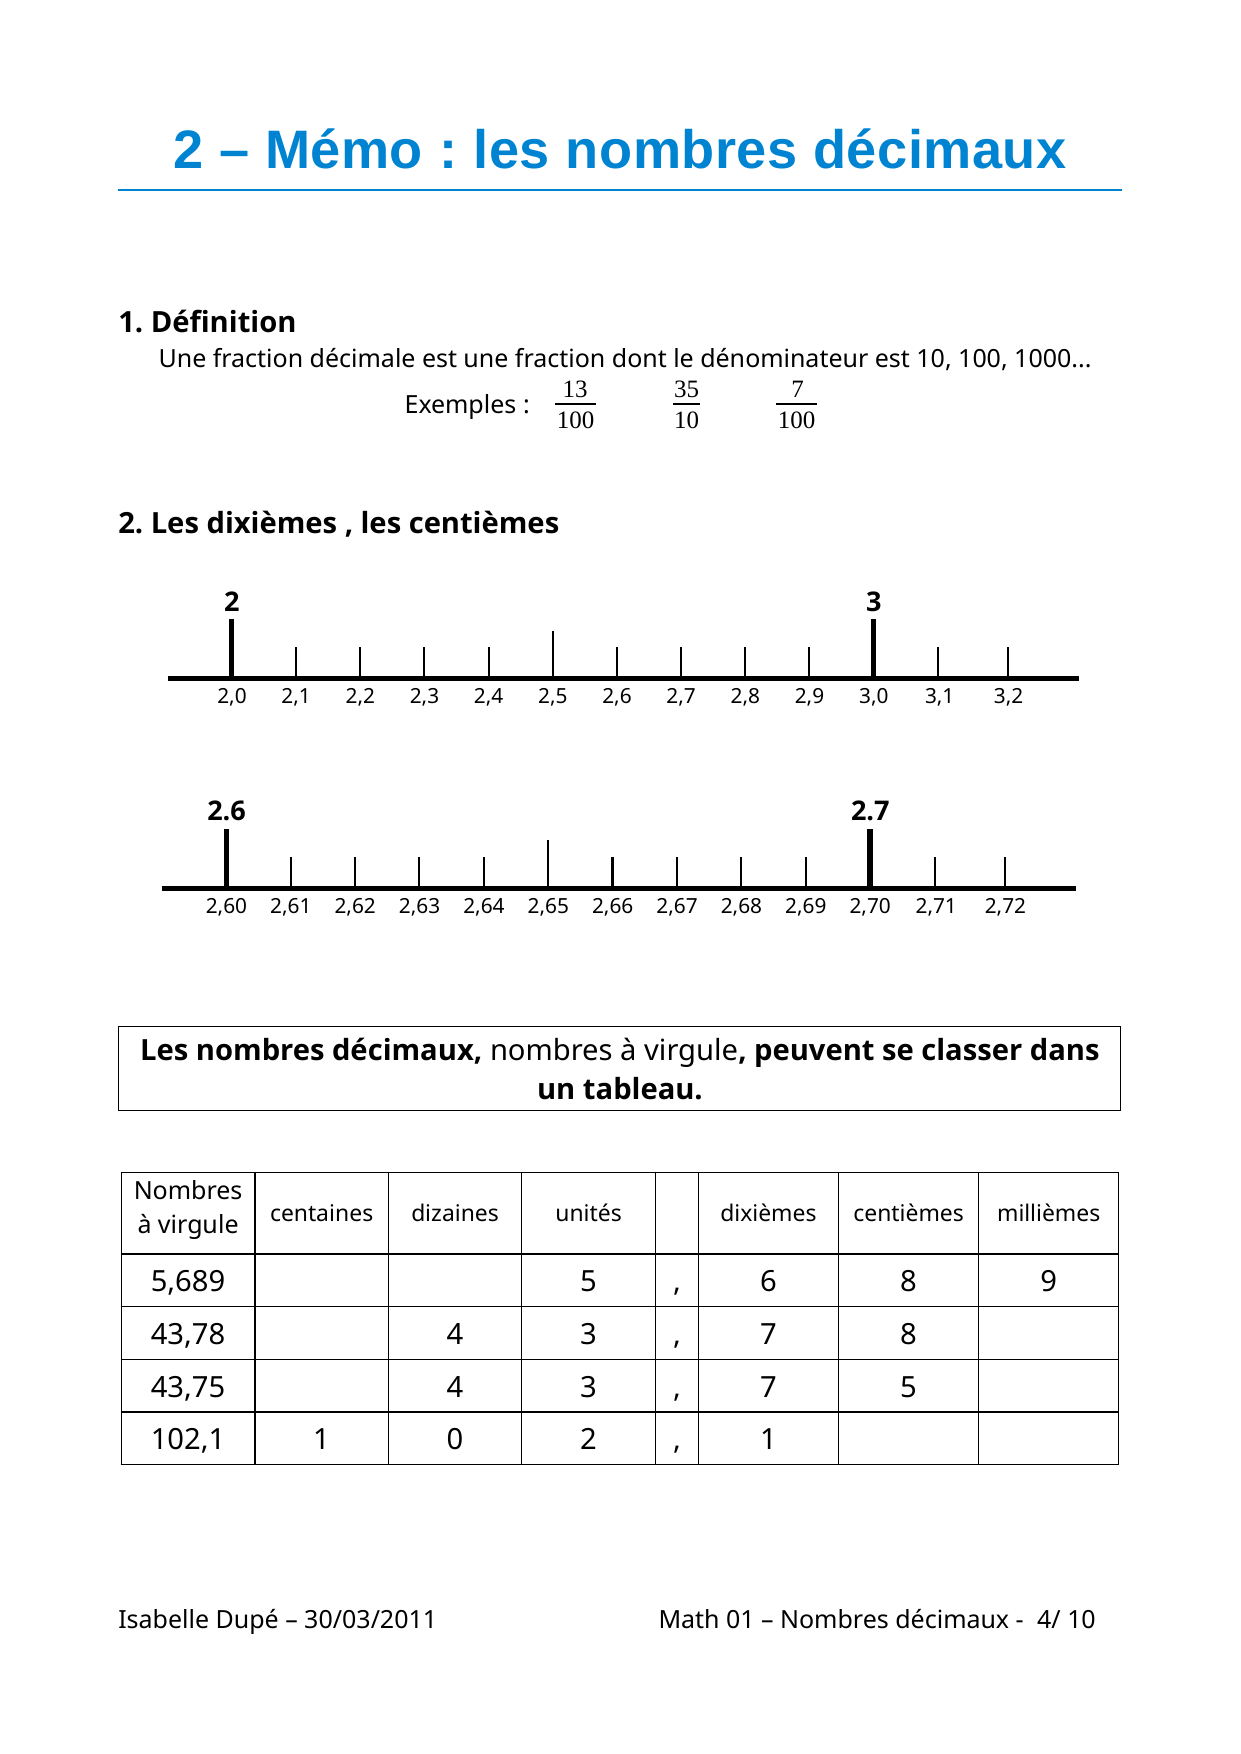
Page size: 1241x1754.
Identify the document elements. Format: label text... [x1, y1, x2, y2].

table_cell [614, 857, 676, 886]
table_cell [296, 619, 360, 647]
table_header [1005, 792, 1076, 829]
table_cell [682, 647, 744, 676]
table_cell 2,2 [328, 681, 392, 709]
table_cell [424, 619, 488, 647]
table_cell [745, 619, 809, 647]
table_cell [1009, 647, 1079, 676]
table_cell [361, 647, 423, 676]
table_cell [677, 829, 741, 857]
table_cell [549, 840, 612, 857]
table_cell [484, 829, 548, 840]
table_cell [162, 891, 194, 919]
table_cell [613, 829, 677, 857]
table_cell 5 [522, 1255, 655, 1306]
text Une fraction décimale est une fraction dont le dénominateur est 10, 100, 1000... [158, 341, 1122, 375]
table_cell [168, 619, 229, 647]
table_cell 2,9 [777, 681, 841, 709]
table_cell , [656, 1360, 698, 1411]
table_cell 2,1 [264, 681, 328, 709]
table_cell [979, 1307, 1118, 1359]
table_cell , [656, 1255, 698, 1306]
table_cell [873, 829, 934, 857]
table_header centièmes [839, 1173, 978, 1253]
table_cell 2,5 [521, 681, 585, 709]
table_header dixièmes [699, 1173, 838, 1253]
table_cell 2,65 [516, 891, 580, 919]
table_cell [485, 857, 547, 886]
table_cell 5 [839, 1360, 978, 1411]
table_cell [484, 840, 547, 857]
table_cell [979, 1413, 1118, 1464]
table_cell [419, 829, 484, 857]
table_cell , [656, 1413, 698, 1464]
table_cell [554, 647, 616, 676]
table_cell [168, 647, 229, 676]
table_cell 2,69 [774, 891, 838, 919]
table_header [419, 792, 484, 829]
table_cell 43,78 [122, 1307, 254, 1359]
table_header [553, 582, 617, 619]
table_header [548, 792, 612, 829]
table_cell 2 [522, 1413, 655, 1464]
text [114, 1172, 1118, 1474]
table_cell [553, 619, 617, 631]
table_cell [936, 857, 1004, 886]
table_cell 2,66 [580, 891, 645, 919]
table_cell 2,4 [456, 681, 521, 709]
table_header centaines [256, 1173, 388, 1253]
table_cell 1 [699, 1413, 838, 1464]
table_cell 2,67 [645, 891, 709, 919]
table_cell 7 [699, 1360, 838, 1411]
table_cell [979, 1360, 1118, 1411]
table_cell [681, 619, 745, 647]
table_cell [389, 1255, 521, 1306]
table_cell [162, 857, 224, 886]
table_cell [939, 647, 1007, 676]
table_cell 2,6 [585, 681, 649, 709]
table_header unités [522, 1173, 655, 1253]
table_cell , [656, 1307, 698, 1359]
table_cell [355, 829, 419, 857]
text 2. Les dixièmes , les centièmes [118, 502, 1122, 542]
table_cell [873, 857, 934, 886]
table_cell [938, 619, 1008, 647]
table_header [291, 792, 355, 829]
table_header Nombres à virgule [122, 1173, 254, 1253]
table_header [677, 792, 741, 829]
table_cell [234, 619, 296, 647]
table_cell 3,2 [973, 681, 1044, 709]
table_header [617, 582, 681, 619]
table_cell [162, 829, 224, 857]
table_header 2,7 [806, 792, 934, 829]
table_cell [1041, 891, 1076, 919]
table_cell [489, 631, 552, 647]
table_cell [935, 829, 1005, 857]
table_cell 5,689 [122, 1255, 254, 1306]
table_cell [168, 681, 199, 709]
table_cell [291, 829, 355, 857]
table_cell [618, 647, 680, 676]
table_header 2 [168, 582, 296, 619]
table_cell [839, 1413, 978, 1464]
table_cell 43,75 [122, 1360, 254, 1411]
table_cell [360, 619, 424, 647]
table_cell 2,70 [838, 891, 902, 919]
table_header [355, 792, 419, 829]
table_cell 102,1 [122, 1413, 254, 1464]
table_cell [425, 647, 488, 676]
table_cell 2,63 [387, 891, 452, 919]
table_cell 6 [699, 1255, 838, 1306]
table_cell 0 [389, 1413, 521, 1464]
table_cell 4 [389, 1360, 521, 1411]
table_header 2,6 [162, 792, 291, 829]
text 1. Définition [118, 301, 1122, 341]
table_cell 2,3 [392, 681, 456, 709]
table_header [741, 792, 806, 829]
table_cell 3,0 [841, 681, 906, 709]
table_cell 7 [699, 1307, 838, 1359]
text Les nombres décimaux, nombres à virgule, peuvent se classer dans un tableau. [119, 1027, 1120, 1110]
table_cell 9 [979, 1255, 1118, 1306]
table_cell 2,8 [713, 681, 777, 709]
table_cell [876, 647, 937, 676]
table_cell [490, 647, 552, 676]
table_cell [810, 647, 871, 676]
table_cell [256, 1255, 388, 1306]
table_cell 3 [522, 1360, 655, 1411]
table_cell [292, 857, 354, 886]
table_cell 2,0 [200, 681, 264, 709]
table_cell [1044, 681, 1079, 709]
table_cell [297, 647, 359, 676]
table_cell [678, 857, 740, 886]
table_cell [554, 631, 617, 647]
table_header [656, 1173, 698, 1253]
table_cell [1008, 619, 1079, 647]
title 2 – Mémo : les nombres décimaux [118, 118, 1122, 189]
table_cell [229, 857, 290, 886]
table_cell 8 [839, 1307, 978, 1359]
table_cell 8 [839, 1255, 978, 1306]
table_cell [420, 857, 483, 886]
table_cell 2,61 [259, 891, 323, 919]
table_cell 2,60 [194, 891, 258, 919]
table_cell [489, 619, 553, 631]
table_cell [1006, 857, 1076, 886]
table_header [424, 582, 488, 619]
table_cell [742, 857, 805, 886]
table_header [935, 792, 1005, 829]
table_cell [549, 857, 611, 886]
table_cell [234, 647, 295, 676]
table_header [1008, 582, 1079, 619]
table_cell 2,72 [970, 891, 1041, 919]
table_cell [256, 1360, 388, 1411]
table_cell 4 [389, 1307, 521, 1359]
table_cell 2,7 [649, 681, 713, 709]
table_header [938, 582, 1008, 619]
table_cell [617, 619, 681, 647]
table_cell [876, 619, 938, 647]
table_cell [229, 829, 291, 857]
table_cell 1 [256, 1413, 388, 1464]
table_cell [548, 829, 612, 840]
table_cell 2,62 [323, 891, 387, 919]
table_cell [356, 857, 418, 886]
table_header [745, 582, 809, 619]
table_cell [809, 619, 871, 647]
table_header [613, 792, 677, 829]
table_cell [807, 857, 867, 886]
text Exemples : [118, 375, 1122, 434]
table_cell [741, 829, 806, 857]
table_header [360, 582, 424, 619]
table_cell 3 [522, 1307, 655, 1359]
table_header [681, 582, 745, 619]
table_cell [746, 647, 808, 676]
table_header [296, 582, 360, 619]
table_cell 3,1 [906, 681, 973, 709]
table_header dizaines [389, 1173, 521, 1253]
table_header [484, 792, 548, 829]
table_header 3 [809, 582, 938, 619]
table_cell [806, 829, 867, 857]
table_cell 2,71 [902, 891, 970, 919]
table_cell [256, 1307, 388, 1359]
table_header millièmes [979, 1173, 1118, 1253]
table_cell 2,64 [452, 891, 516, 919]
table_cell 2,68 [709, 891, 773, 919]
table_cell [1005, 829, 1076, 857]
table_header [489, 582, 553, 619]
